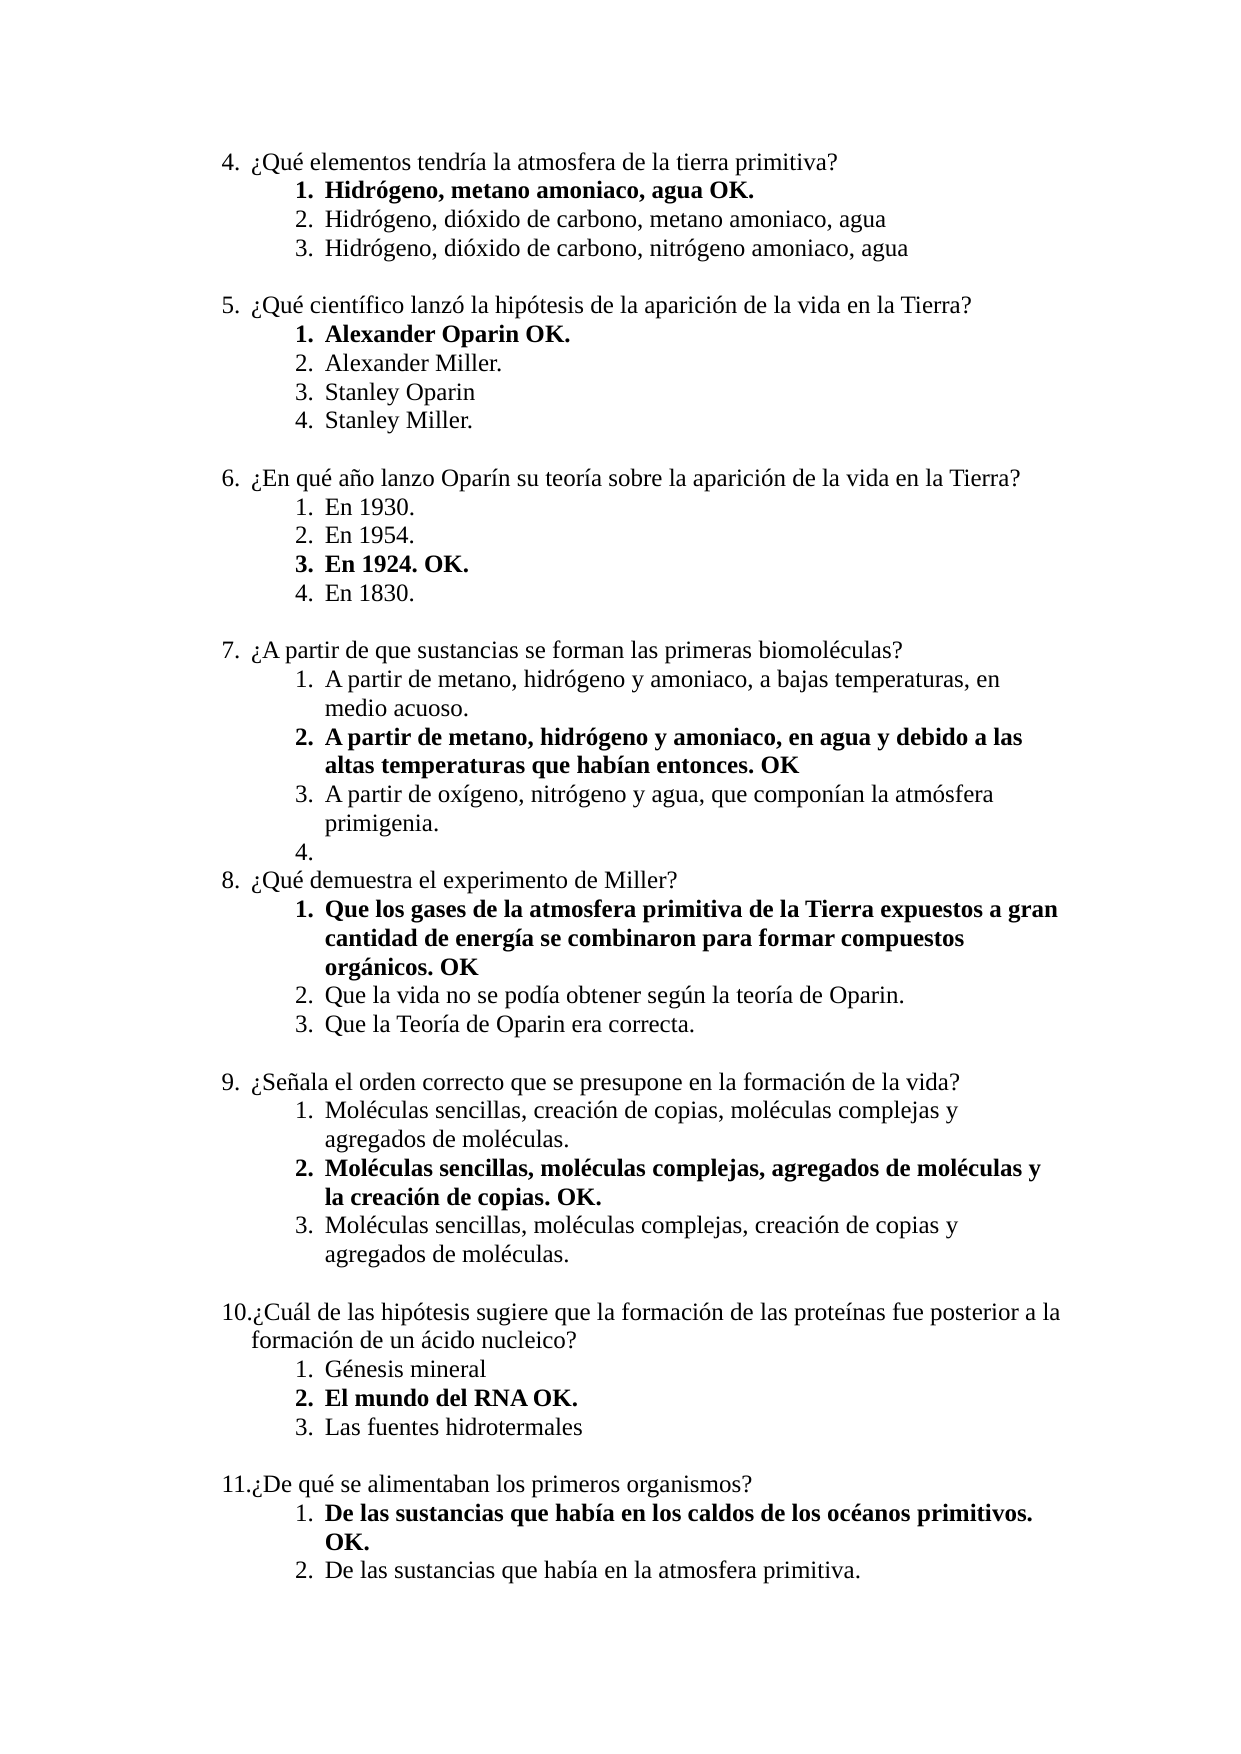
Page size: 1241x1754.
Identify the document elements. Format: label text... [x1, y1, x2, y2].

list Génesis mineral [295, 1354, 1063, 1383]
list A partir de oxígeno, nitrógeno y agua, que componían la atmósfera primigenia. [295, 779, 1063, 837]
list Stanley Miller. [295, 406, 1063, 434]
list En 1830. [295, 578, 1063, 607]
list Stanley Oparin [295, 377, 1063, 406]
list ¿Qué científico lanzó la hipótesis de la aparición de la vida en la Tierra? [221, 291, 1063, 319]
list Que los gases de la atmosfera primitiva de la Tierra expuestos a gran cantidad de energía se combinaron para formar compuestos orgánicos. OK [295, 894, 1063, 981]
list De las sustancias que había en la atmosfera primitiva. [295, 1556, 1063, 1584]
list En 1954. [295, 521, 1063, 549]
list A partir de metano, hidrógeno y amoniaco, en agua y debido a las altas temperaturas que habían entonces. OK [295, 722, 1063, 779]
list Hidrógeno, dióxido de carbono, metano amoniaco, agua [295, 204, 1063, 233]
list De las sustancias que había en los caldos de los océanos primitivos. OK. [295, 1498, 1063, 1556]
list Hidrógeno, dióxido de carbono, nitrógeno amoniaco, agua [295, 233, 1063, 262]
list Que la Teoría de Oparin era correcta. [295, 1009, 1063, 1038]
list ¿Qué demuestra el experimento de Miller? [221, 866, 1063, 894]
list En 1924. OK. [295, 549, 1063, 578]
list Moléculas sencillas, moléculas complejas, agregados de moléculas y la creación de copias. OK. [295, 1153, 1063, 1211]
list Hidrógeno, metano amoniaco, agua OK. [295, 176, 1063, 204]
list Moléculas sencillas, creación de copias, moléculas complejas y agregados de moléculas. [295, 1096, 1063, 1153]
list ¿Cuál de las hipótesis sugiere que la formación de las proteínas fue posterior a la formación de un ácido nucleico? [221, 1297, 1063, 1354]
list Alexander Miller. [295, 348, 1063, 377]
list Alexander Oparin OK. [295, 319, 1063, 348]
list ¿Señala el orden correcto que se presupone en la formación de la vida? [221, 1067, 1063, 1096]
list ¿En qué año lanzo Oparín su teoría sobre la aparición de la vida en la Tierra? [221, 463, 1063, 492]
list ¿A partir de que sustancias se forman las primeras biomoléculas? [221, 636, 1063, 664]
list Que la vida no se podía obtener según la teoría de Oparin. [295, 981, 1063, 1009]
list Las fuentes hidrotermales [295, 1412, 1063, 1441]
list En 1930. [295, 492, 1063, 521]
list ¿Qué elementos tendría la atmosfera de la tierra primitiva? [221, 147, 1063, 176]
list El mundo del RNA OK. [295, 1383, 1063, 1412]
list Moléculas sencillas, moléculas complejas, creación de copias y agregados de moléculas. [295, 1211, 1063, 1268]
list ¿De qué se alimentaban los primeros organismos? [221, 1469, 1063, 1498]
list A partir de metano, hidrógeno y amoniaco, a bajas temperaturas, en medio acuoso. [295, 664, 1063, 722]
